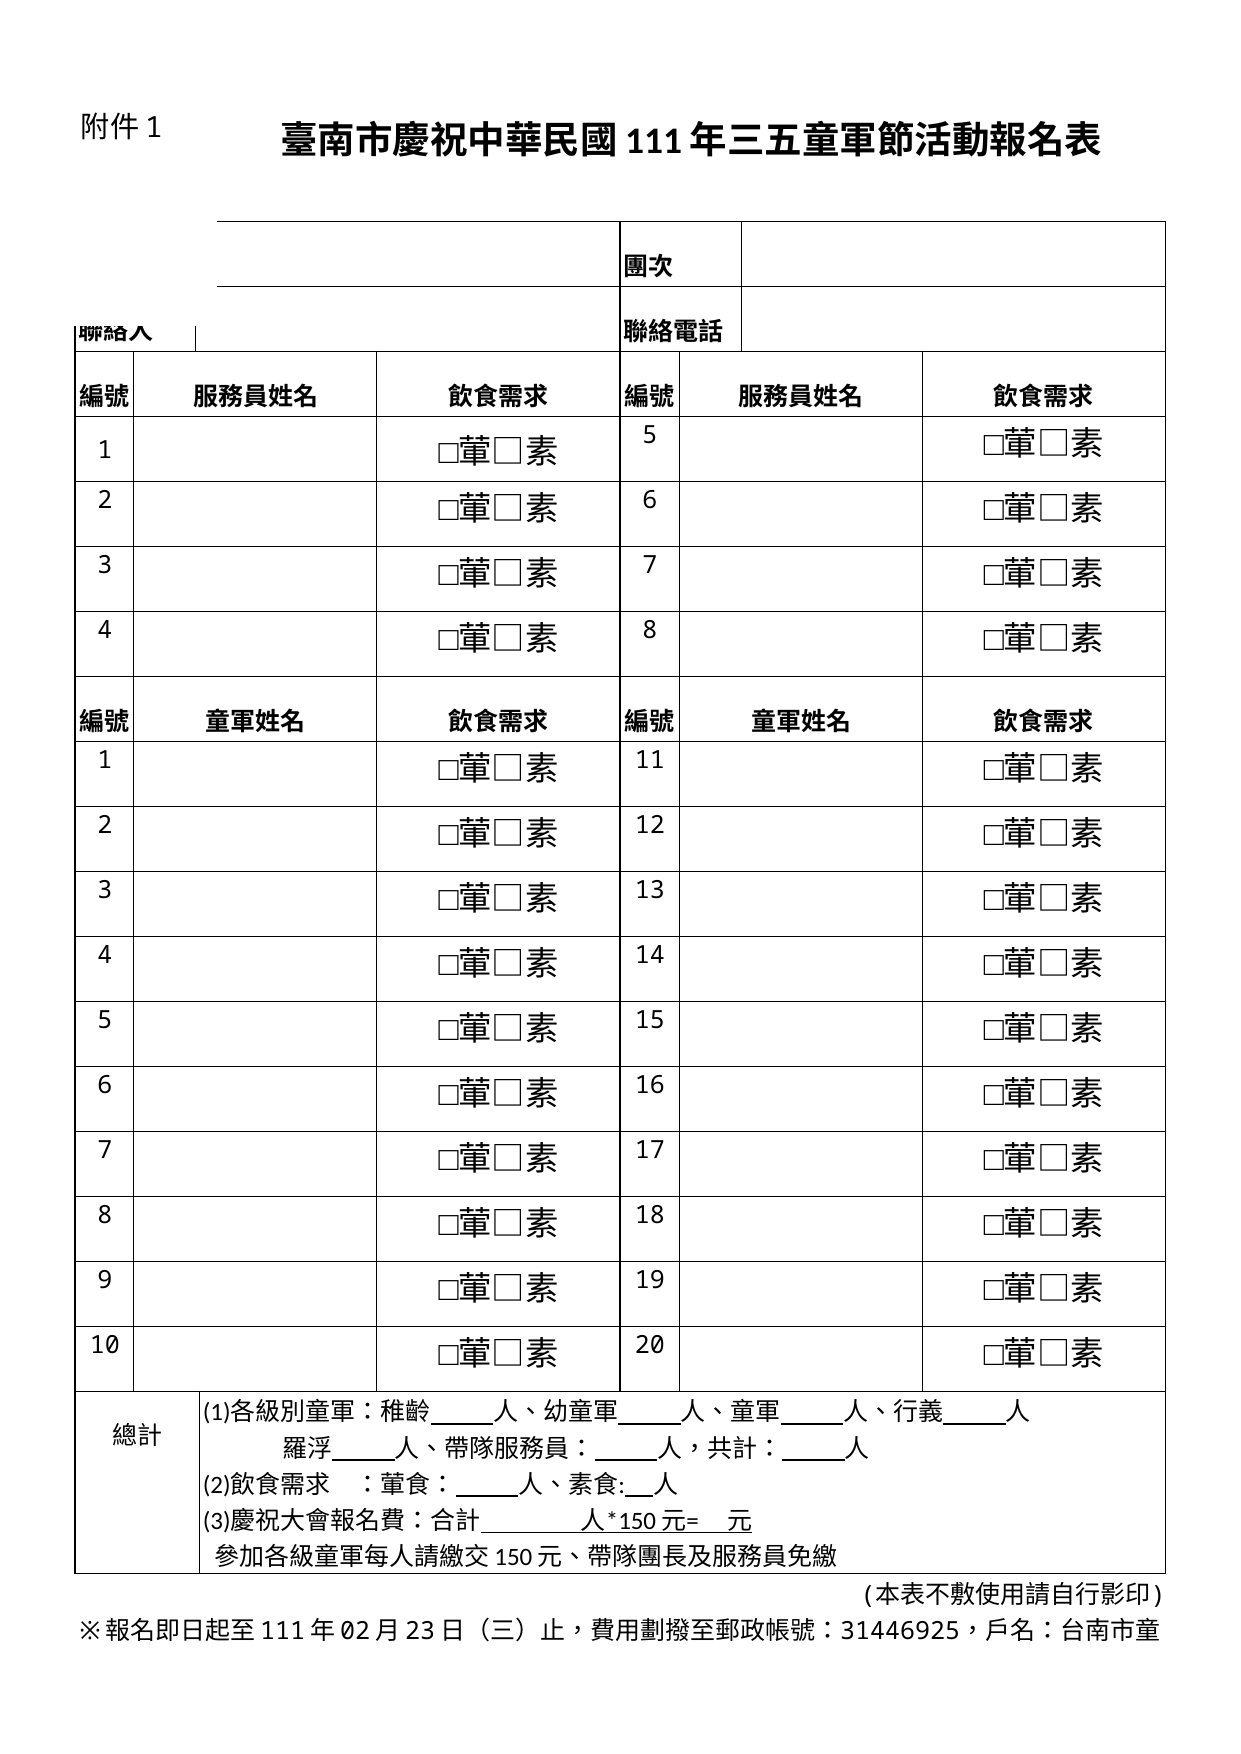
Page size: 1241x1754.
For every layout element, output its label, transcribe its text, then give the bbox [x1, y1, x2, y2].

table_cell □葷□素 [923, 547, 1165, 611]
table_header [742, 222, 1165, 286]
table_cell 4 [76, 937, 133, 1001]
table_cell □葷□素 [377, 1197, 619, 1261]
table_cell [134, 937, 376, 1001]
table_cell □葷□素 [377, 872, 619, 936]
table_header [217, 222, 619, 286]
table_cell □葷□素 [377, 937, 619, 1001]
table_cell 飲食需求 [377, 352, 619, 416]
table_cell [680, 547, 922, 611]
table_cell 12 [621, 807, 679, 871]
table_cell 6 [621, 482, 679, 546]
table_cell □葷□素 [377, 742, 619, 806]
table_cell 編號 [76, 677, 133, 741]
table_cell [134, 807, 376, 871]
table_cell [680, 1002, 922, 1066]
table_cell □葷□素 [377, 1262, 619, 1326]
table_cell □葷□素 [377, 1002, 619, 1066]
table_cell 編號 [621, 677, 679, 741]
table_cell □葷□素 [377, 1132, 619, 1196]
table_header 團次 [621, 222, 741, 286]
table_cell □葷□素 [923, 417, 1165, 481]
table_cell 1 [76, 417, 133, 481]
table_cell [742, 287, 1165, 351]
table_cell 3 [76, 872, 133, 936]
table_cell 14 [621, 937, 679, 1001]
table_cell 飲食需求 [923, 677, 1165, 741]
table_cell 服務員姓名 [134, 352, 376, 416]
table_cell 聯絡電話 [621, 287, 741, 351]
table_cell □葷□素 [923, 1002, 1165, 1066]
table_cell □葷□素 [923, 1197, 1165, 1261]
table_cell 20 [621, 1327, 679, 1391]
table_cell □葷□素 [923, 872, 1165, 936]
table_cell 7 [76, 1132, 133, 1196]
table_cell 8 [621, 612, 679, 676]
table_cell □葷□素 [377, 1327, 619, 1391]
table_cell [680, 1262, 922, 1326]
table_cell 19 [621, 1262, 679, 1326]
table_cell □葷□素 [923, 1327, 1165, 1391]
table_cell [680, 1067, 922, 1131]
table_cell 2 [76, 807, 133, 871]
table_cell □葷□素 [923, 1067, 1165, 1131]
table_cell □葷□素 [377, 807, 619, 871]
table_cell [134, 1002, 376, 1066]
table_cell 聯絡人 [76, 326, 195, 351]
table_cell [680, 1327, 922, 1391]
table_cell □葷□素 [377, 1067, 619, 1131]
table_cell [134, 1327, 376, 1391]
table_cell 飲食需求 [923, 352, 1165, 416]
table_cell 服務員姓名 [680, 352, 922, 416]
table_cell □葷□素 [923, 1262, 1165, 1326]
table_cell [134, 1132, 376, 1196]
text 附件1 [81, 103, 202, 146]
table_cell [680, 1197, 922, 1261]
table_cell 6 [76, 1067, 133, 1131]
table_cell □葷□素 [923, 937, 1165, 1001]
table_cell 編號 [76, 352, 133, 416]
table_cell □葷□素 [923, 482, 1165, 546]
table_cell [680, 417, 922, 481]
table_cell 7 [621, 547, 679, 611]
text ※報名即日起至111年02月23日（三）止，費用劃撥至郵政帳號：31446925，戶名：台南市童 [75, 1610, 1165, 1647]
table_cell □葷□素 [923, 612, 1165, 676]
table_cell 2 [76, 482, 133, 546]
table_cell 編號 [621, 352, 679, 416]
table_cell (1)各級別童軍：稚齡 人、幼童軍 人、童軍 人、行義 人 羅浮 人、帶隊服務員： 人，共計： 人 (2)飲食需求 ：葷食： 人、素食: 人 (3)慶祝大會報名費：合計 人*150元= 元 參加各級童軍每人請繳交150元、帶隊團長及服務員免繳 [200, 1392, 1165, 1573]
table_cell □葷□素 [923, 742, 1165, 806]
table_cell 9 [76, 1262, 133, 1326]
table_cell □葷□素 [377, 482, 619, 546]
table_cell [134, 1197, 376, 1261]
table_cell [134, 417, 376, 481]
table_cell [134, 872, 376, 936]
table_cell □葷□素 [923, 1132, 1165, 1196]
text (本表不敷使用請自行影印) [75, 1574, 1165, 1610]
table_cell 飲食需求 [377, 677, 619, 741]
table_cell [134, 547, 376, 611]
table_cell 17 [621, 1132, 679, 1196]
text 臺南市慶祝中華民國111年三五童軍節活動報名表 [66, 96, 1165, 326]
table_cell [134, 1067, 376, 1131]
table_cell [680, 742, 922, 806]
table_cell 5 [621, 417, 679, 481]
table_cell [680, 1132, 922, 1196]
table_cell 8 [76, 1197, 133, 1261]
table_cell [680, 482, 922, 546]
table_cell [134, 482, 376, 546]
table_cell [196, 287, 619, 351]
table_cell [680, 807, 922, 871]
table_cell 18 [621, 1197, 679, 1261]
table_cell □葷□素 [377, 417, 619, 481]
table_cell 3 [76, 547, 133, 611]
table_cell 總計 [76, 1392, 199, 1573]
table_cell [134, 1262, 376, 1326]
table_cell [680, 612, 922, 676]
table_cell □葷□素 [923, 807, 1165, 871]
table_cell 13 [621, 872, 679, 936]
table_cell 童軍姓名 [680, 677, 922, 741]
table_cell [134, 612, 376, 676]
table_cell □葷□素 [377, 612, 619, 676]
table_cell 5 [76, 1002, 133, 1066]
table_cell 16 [621, 1067, 679, 1131]
table_cell 11 [621, 742, 679, 806]
table_cell 童軍姓名 [134, 677, 376, 741]
table_cell 15 [621, 1002, 679, 1066]
table_cell [680, 937, 922, 1001]
table_cell □葷□素 [377, 547, 619, 611]
table_cell [680, 872, 922, 936]
table_cell 10 [76, 1327, 133, 1391]
table_cell 1 [76, 742, 133, 806]
table_cell 4 [76, 612, 133, 676]
table_cell [134, 742, 376, 806]
